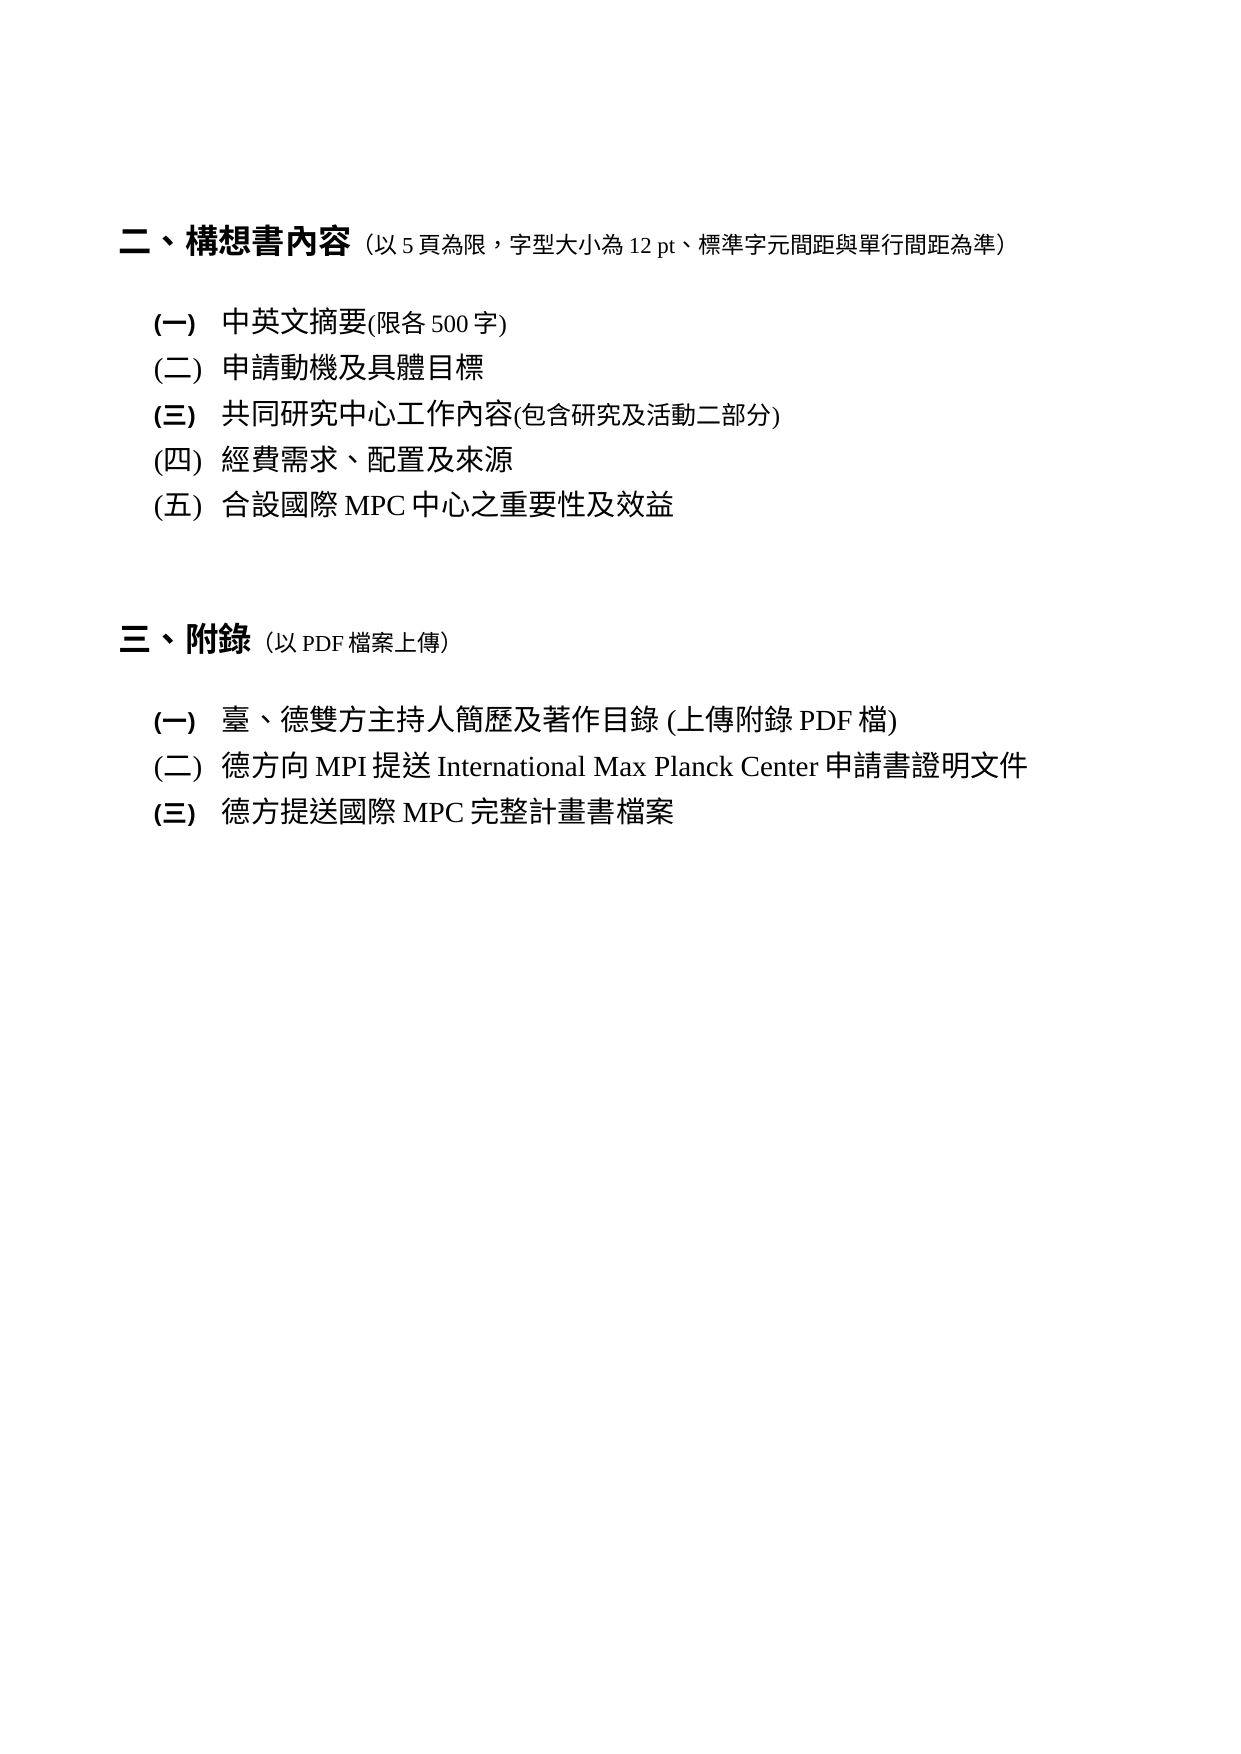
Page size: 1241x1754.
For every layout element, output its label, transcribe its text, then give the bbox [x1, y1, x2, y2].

subtitle 中英文摘要(限各500字) [153, 296, 1122, 342]
subtitle 德方向MPI提送International Max Planck Center申請書證明文件 [153, 739, 1122, 785]
subtitle 三、附錄（以PDF檔案上傳） [118, 600, 1168, 675]
subtitle 德方提送國際MPC完整計畫書檔案 [153, 785, 1122, 831]
subtitle 合設國際MPC中心之重要性及效益 [153, 479, 1122, 525]
subtitle 經費需求、配置及來源 [153, 433, 1122, 479]
subtitle 申請動機及具體目標 [153, 342, 1122, 387]
subtitle 二、構想書內容（以5頁為限，字型大小為12 pt、標準字元間距與單行間距為準） [118, 202, 1168, 277]
subtitle 臺、德雙方主持人簡歷及著作目錄 (上傳附錄PDF檔) [153, 694, 1122, 739]
subtitle 共同研究中心工作內容(包含研究及活動二部分) [153, 387, 1122, 433]
